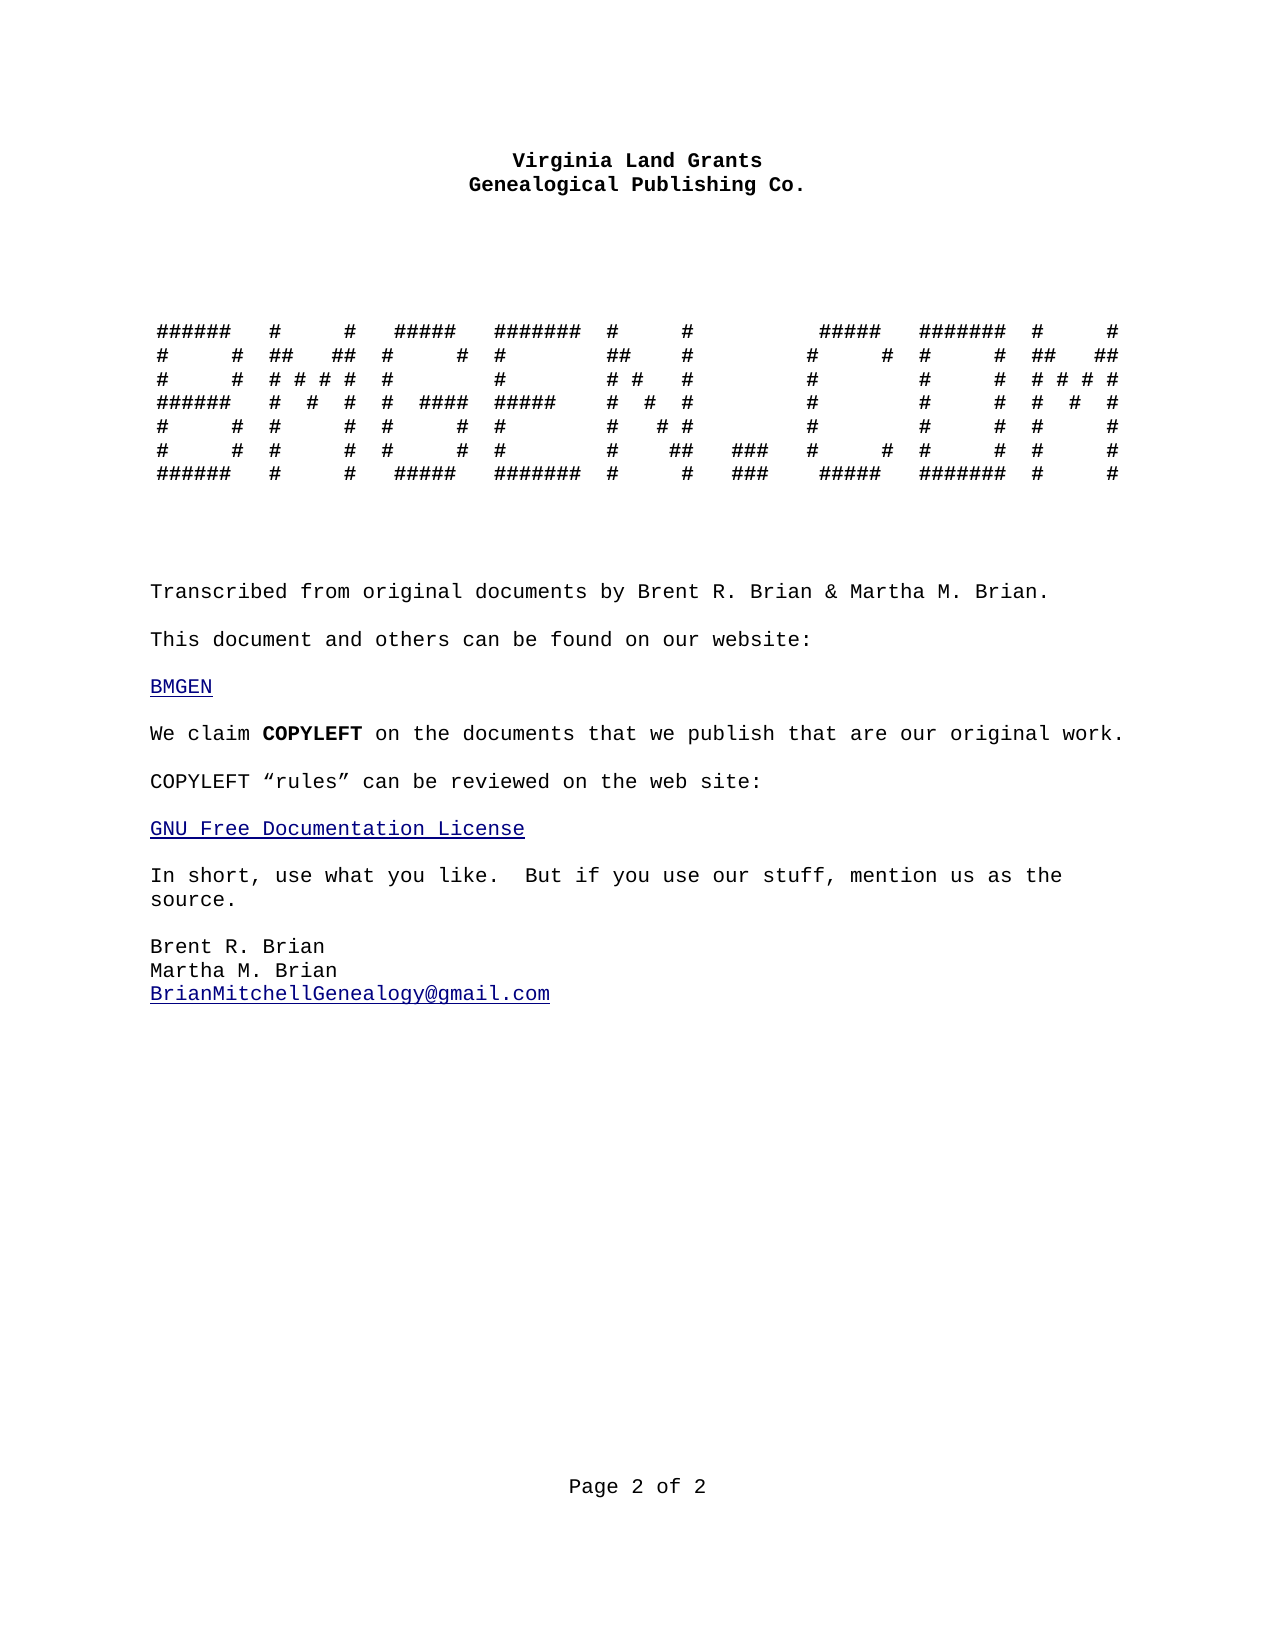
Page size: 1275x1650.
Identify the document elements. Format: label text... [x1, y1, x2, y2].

text Martha M. Brian [150, 960, 1125, 983]
text COPYLEFT “rules” can be reviewed on the web site: [150, 771, 1125, 794]
text Transcribed from original documents by Brent R. Brian & Martha M. Brian. [150, 581, 1125, 605]
text GNU Free Documentation License [150, 818, 1125, 842]
text This document and others can be found on our website: [150, 629, 1125, 652]
text BrianMitchellGenealogy@gmail.com [150, 983, 1125, 1007]
text # # # # # # # # # # # # # # # [150, 416, 1125, 439]
text # # # # # # # # # # # # # # # # # # [150, 369, 1125, 392]
text ###### # # ##### ####### # # ### ##### ####### # # [150, 463, 1125, 487]
text ###### # # ##### ####### # # ##### ####### # # [150, 321, 1125, 345]
text Brent R. Brian [150, 936, 1125, 960]
text ###### # # # # #### ##### # # # # # # # # # [150, 392, 1125, 416]
text BMGEN [150, 676, 1125, 700]
text In short, use what you like. But if you use our stuff, mention us as the source. [150, 865, 1125, 912]
text We claim COPYLEFT on the documents that we publish that are our original work. [150, 723, 1125, 747]
text # # # # # # # # ## ### # # # # # # [150, 439, 1125, 463]
text # # ## ## # # # ## # # # # # ## ## [150, 345, 1125, 369]
